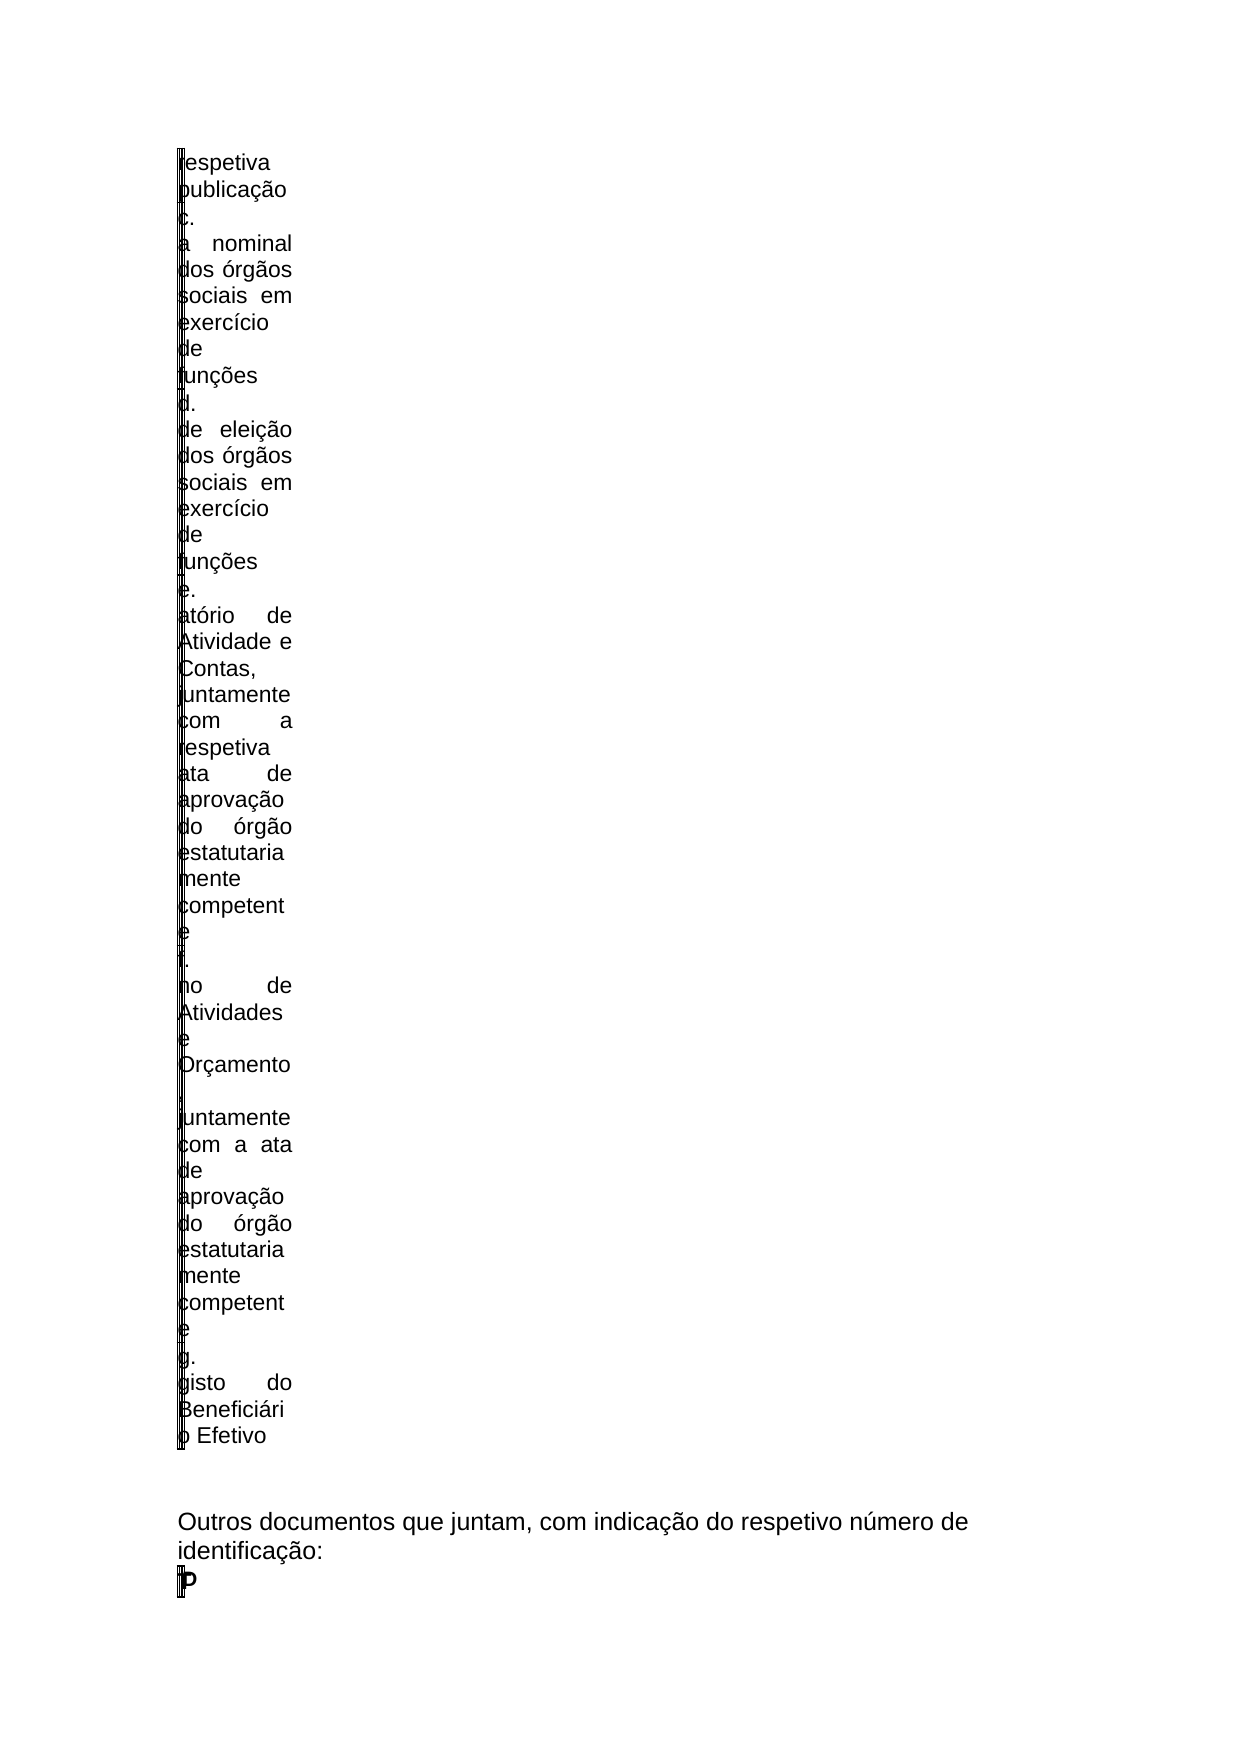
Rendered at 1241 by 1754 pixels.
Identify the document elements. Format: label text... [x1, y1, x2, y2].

text Outros documentos que juntam, com indicação do respetivo número de identificação: [177, 1507, 1038, 1565]
